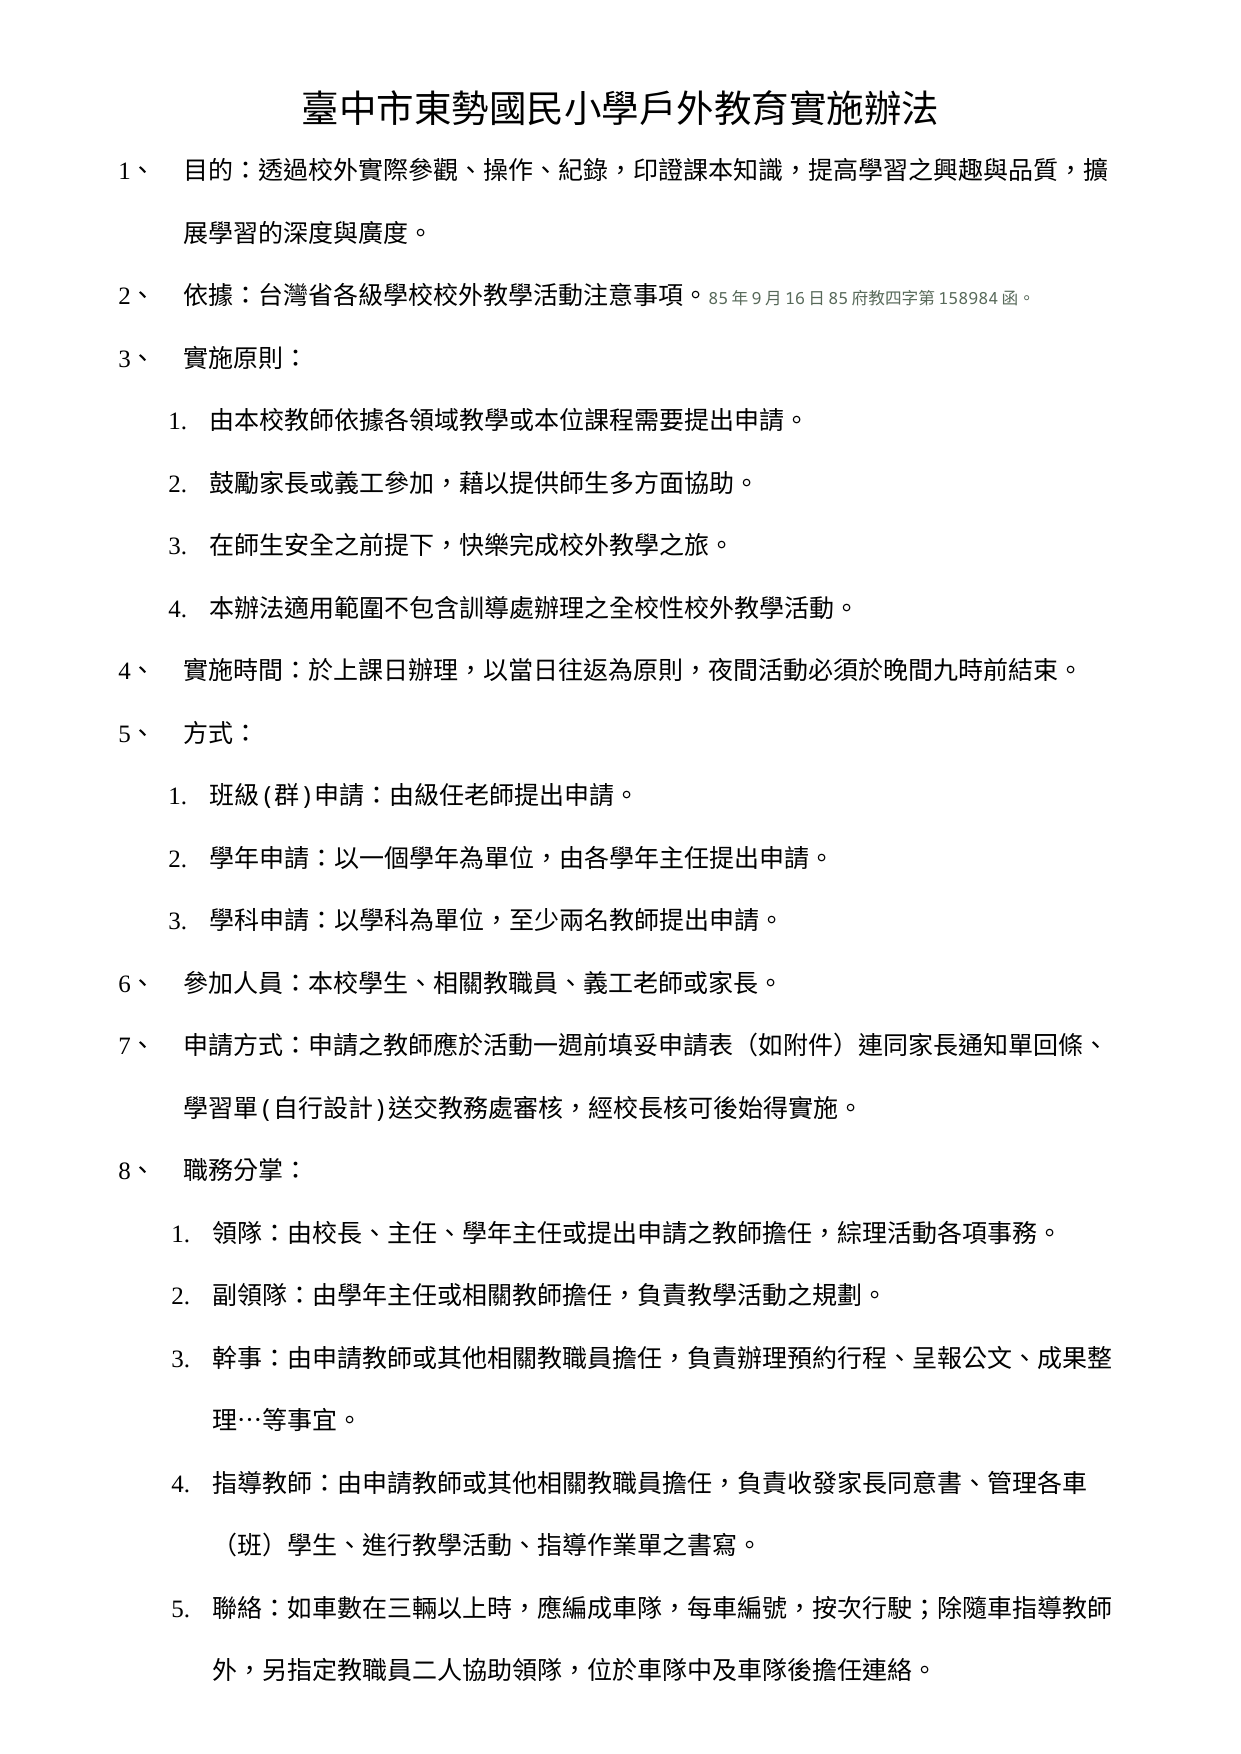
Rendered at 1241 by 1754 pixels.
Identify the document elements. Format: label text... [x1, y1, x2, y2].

list 鼓勵家長或義工參加，藉以提供師生多方面協助。 [168, 439, 1122, 502]
list 副領隊：由學年主任或相關教師擔任，負責教學活動之規劃。 [171, 1252, 1122, 1314]
list 職務分掌： [118, 1127, 1122, 1189]
list 目的：透過校外實際參觀、操作、紀錄，印證課本知識，提高學習之興趣與品質，擴展學習的深度與廣度。 [118, 127, 1122, 252]
list 學年申請：以一個學年為單位，由各學年主任提出申請。 [168, 814, 1122, 877]
list 學科申請：以學科為單位，至少兩名教師提出申請。 [168, 877, 1122, 939]
list 方式： [118, 689, 1122, 752]
list 班級(群)申請：由級任老師提出申請。 [168, 752, 1122, 814]
text 臺中市東勢國民小學戶外教育實施辦法 [118, 64, 1122, 127]
list 指導教師：由申請教師或其他相關教職員擔任，負責收發家長同意書、管理各車（班）學生、進行教學活動、指導作業單之書寫。 [171, 1439, 1122, 1564]
list 本辦法適用範圍不包含訓導處辦理之全校性校外教學活動。 [168, 564, 1122, 627]
list 聯絡：如車數在三輛以上時，應編成車隊，每車編號，按次行駛；除隨車指導教師外，另指定教職員二人協助領隊，位於車隊中及車隊後擔任連絡。 [171, 1564, 1122, 1689]
list 依據：台灣省各級學校校外教學活動注意事項。85年9月16日85府教四字第158984函。 [118, 252, 1122, 314]
list 實施時間：於上課日辦理，以當日往返為原則，夜間活動必須於晚間九時前結束。 [118, 627, 1122, 689]
list 幹事：由申請教師或其他相關教職員擔任，負責辦理預約行程、呈報公文、成果整理…等事宜。 [171, 1314, 1122, 1439]
list 在師生安全之前提下，快樂完成校外教學之旅。 [168, 502, 1122, 564]
list 參加人員：本校學生、相關教職員、義工老師或家長。 [118, 939, 1122, 1002]
list 申請方式：申請之教師應於活動一週前填妥申請表（如附件）連同家長通知單回條、學習單(自行設計)送交教務處審核，經校長核可後始得實施。 [118, 1002, 1122, 1127]
list 由本校教師依據各領域教學或本位課程需要提出申請。 [168, 377, 1122, 439]
list 領隊：由校長、主任、學年主任或提出申請之教師擔任，綜理活動各項事務。 [171, 1189, 1122, 1252]
list 實施原則： [118, 314, 1122, 377]
